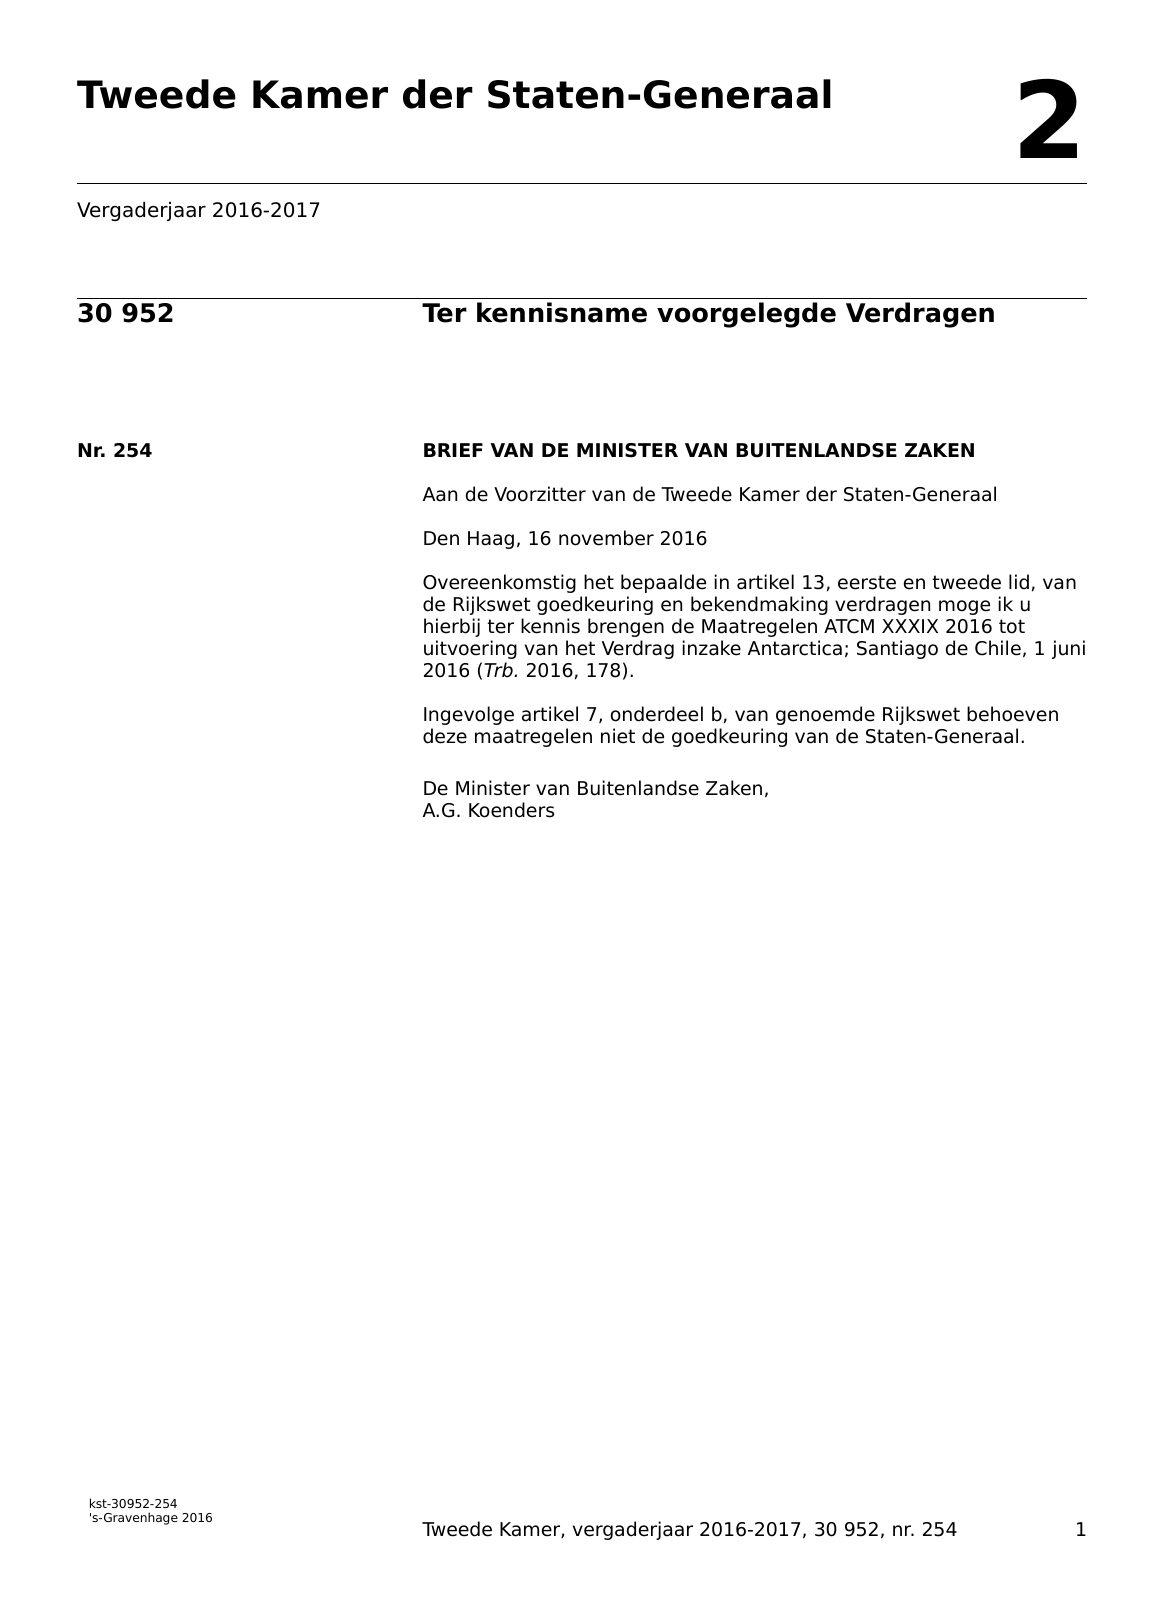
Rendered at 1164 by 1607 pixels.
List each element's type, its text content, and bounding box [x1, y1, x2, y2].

text Ingevolge artikel 7, onderdeel b, van genoemde Rijkswet behoeven deze maatregelen niet de goedkeuring van de Staten-Generaal. [422, 704, 1087, 748]
table_header Tweede Kamer der Staten-Generaal [77, 59, 886, 183]
text kst-30952-254 [88, 1497, 323, 1511]
text Aan de Voorzitter van de Tweede Kamer der Staten-Generaal [422, 484, 1087, 506]
text 's-Gravenhage 2016 [88, 1511, 323, 1525]
subtitle Nr. 254 BRIEF VAN DE MINISTER VAN BUITENLANDSE ZAKEN [77, 440, 1087, 462]
table_cell Vergaderjaar 2016-2017 [77, 184, 1087, 298]
text De Minister van Buitenlandse Zaken, A.G. Koenders [422, 778, 1087, 822]
table_header 2 [886, 59, 1087, 183]
text Overeenkomstig het bepaalde in artikel 13, eerste en tweede lid, van de Rijkswet goedkeuring en bekendmaking verdragen moge ik u hierbij ter kennis brengen de Maatregelen ATCM XXXIX 2016 tot uitvoering van het Verdrag inzake Antarctica; Santiago de Chile, 1 juni 2016 (Trb. 2016, 178). [422, 572, 1087, 682]
subtitle 30 952 Ter kennisname voorgelegde Verdragen [77, 299, 1087, 329]
text Den Haag, 16 november 2016 [422, 528, 1087, 550]
